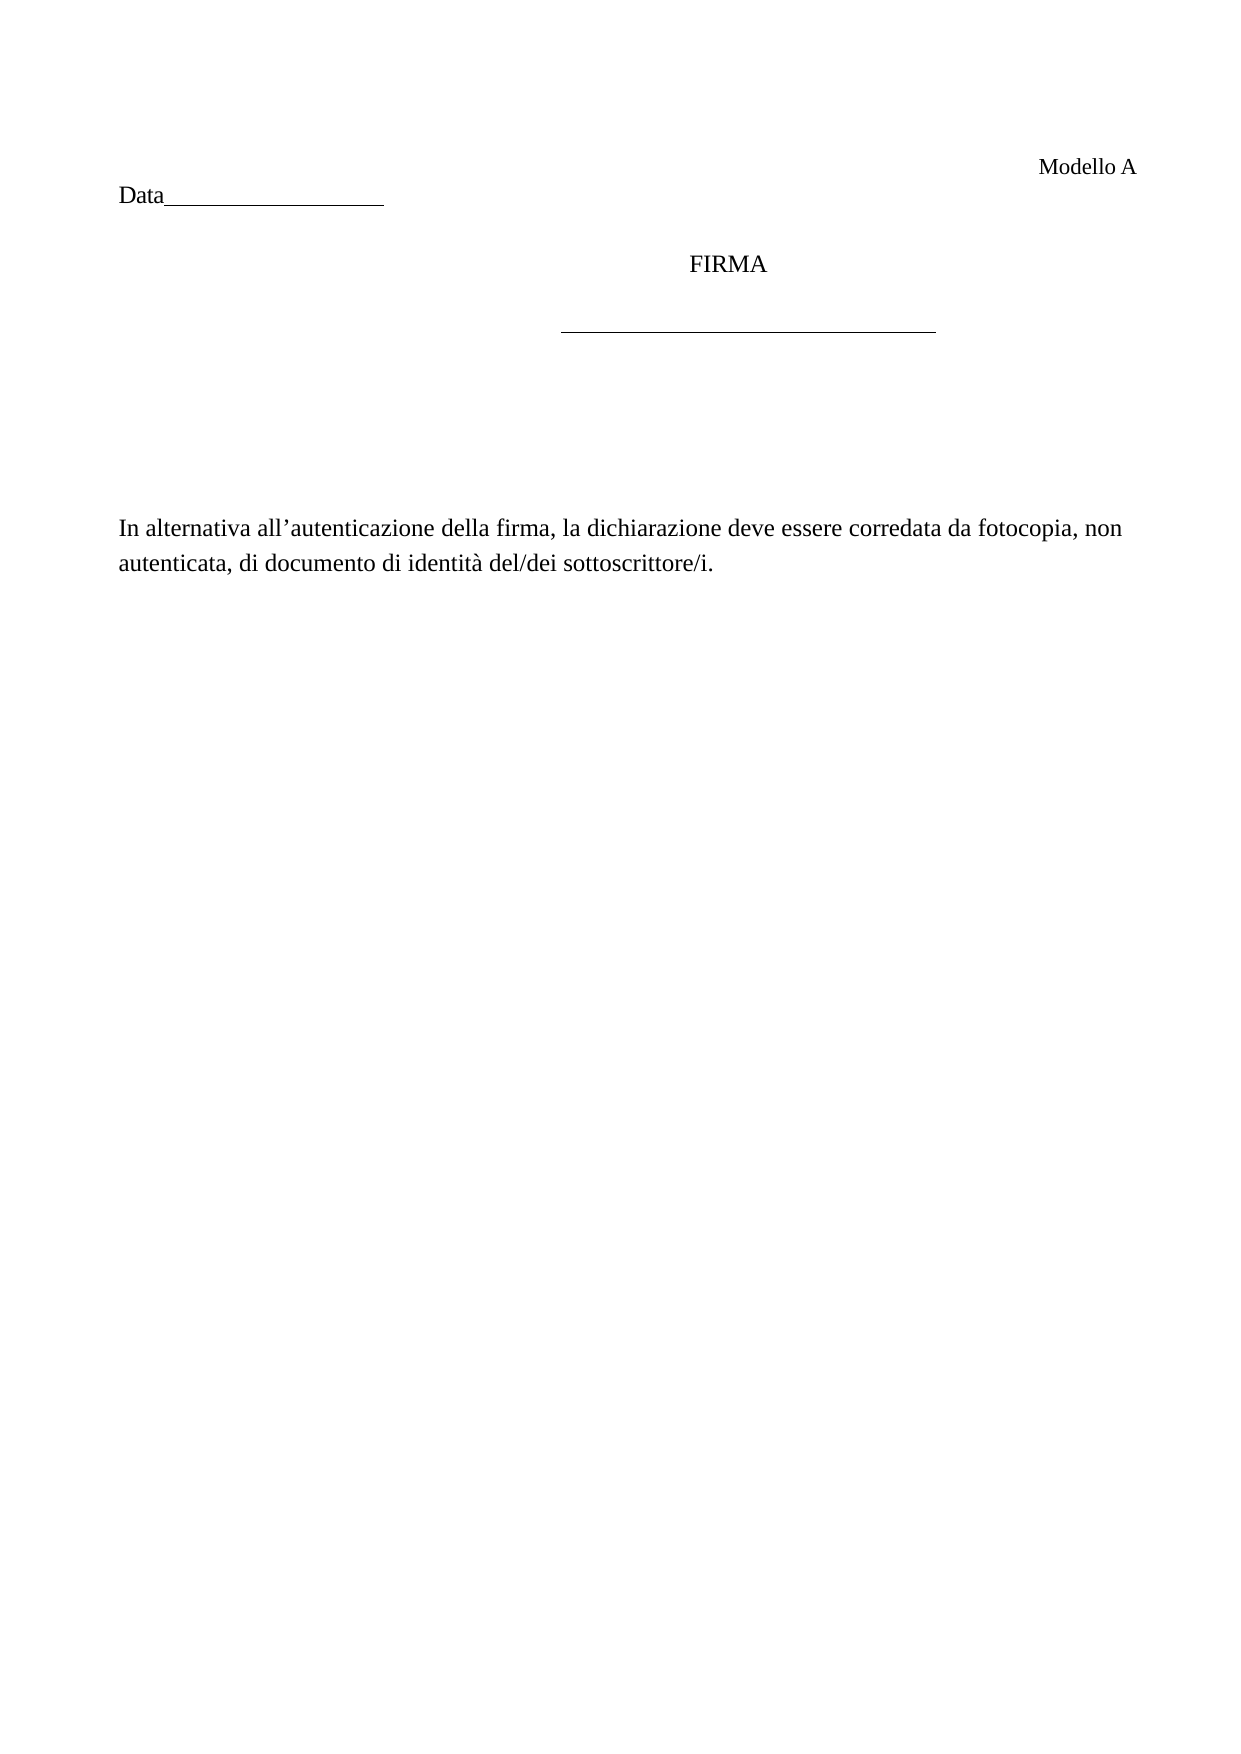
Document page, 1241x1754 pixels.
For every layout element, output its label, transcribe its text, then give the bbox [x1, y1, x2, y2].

text Data [118, 180, 1137, 208]
subtitle FIRMA [118, 249, 1114, 277]
text In alternativa all’autenticazione della firma, la dichiarazione deve essere corredata da fotocopia, non autenticata, di documento di identità del/dei sottoscrittore/i. [118, 513, 1137, 576]
